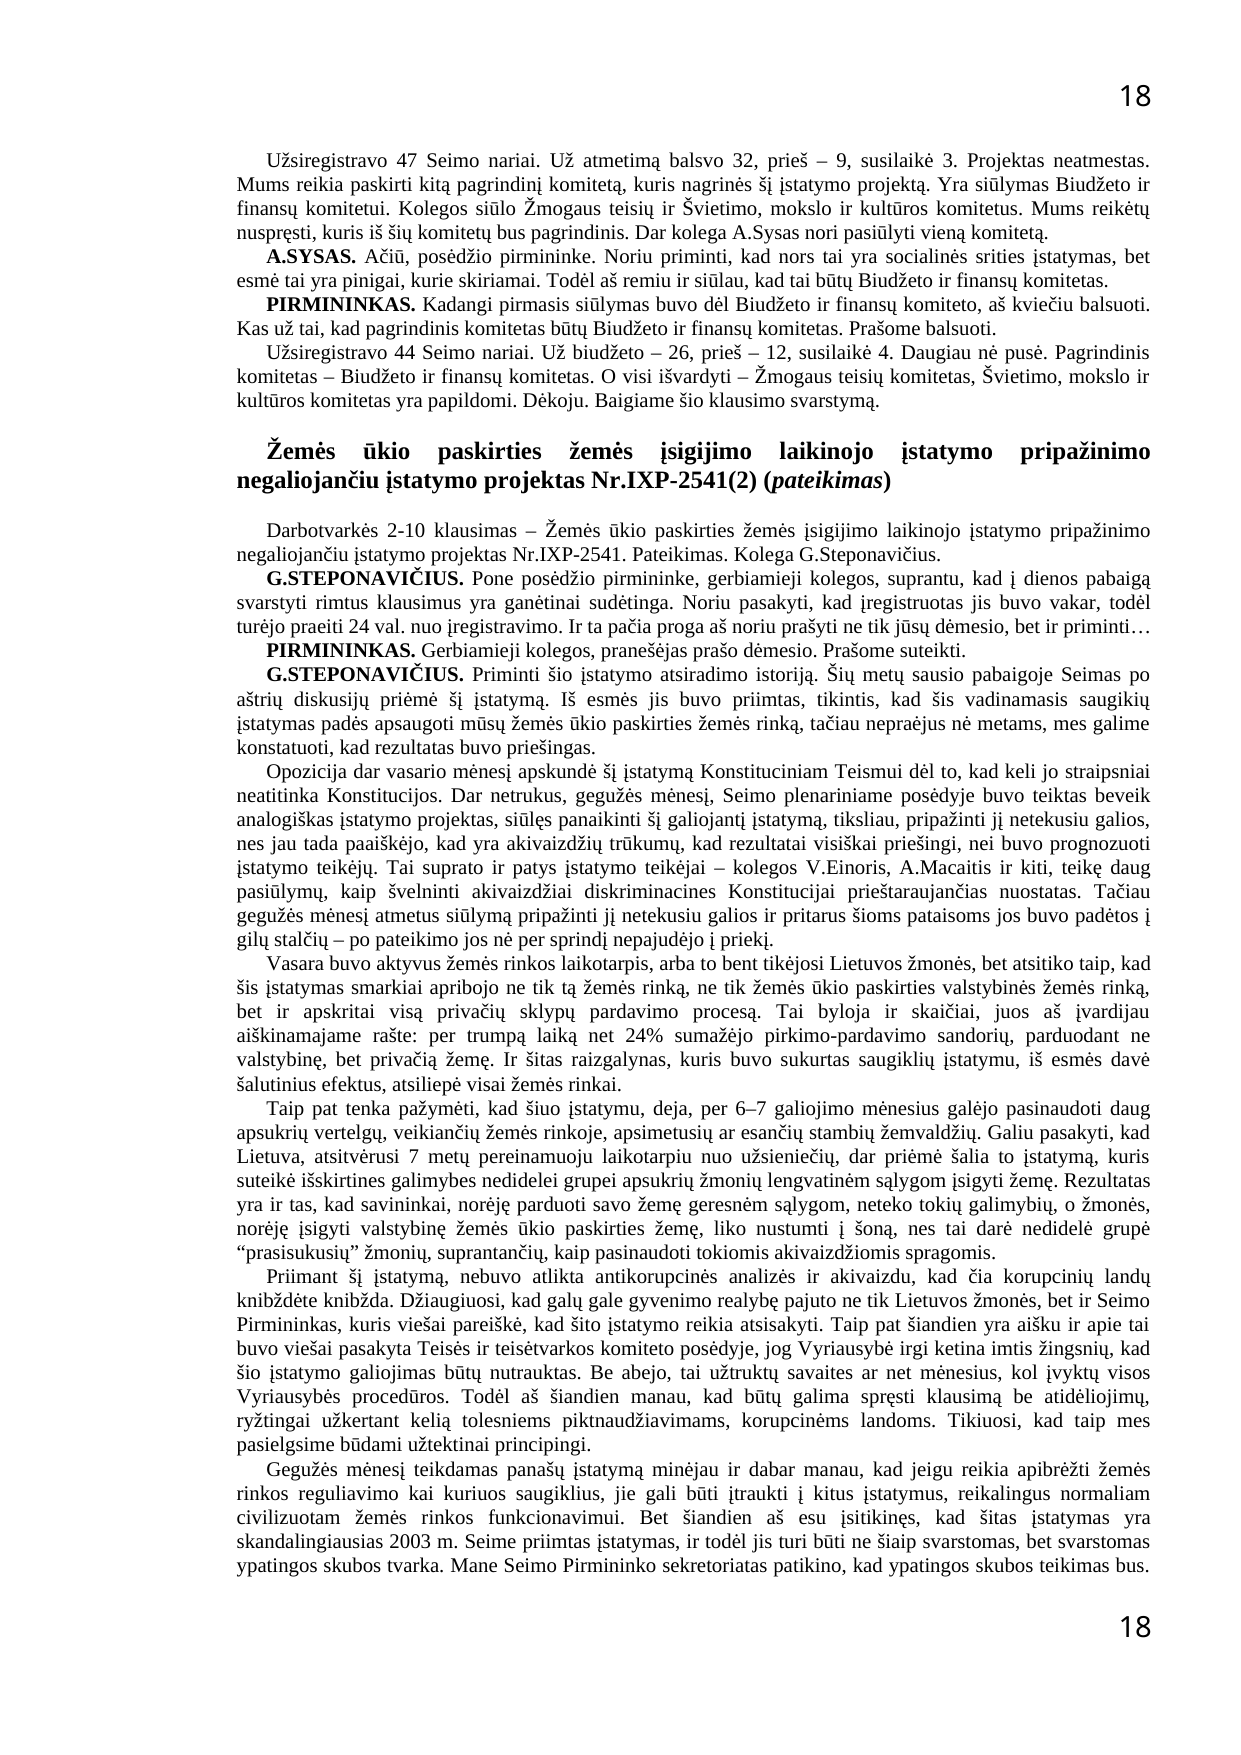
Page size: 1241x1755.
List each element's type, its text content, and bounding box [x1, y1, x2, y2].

text A.SYSAS. Ačiū, posėdžio pirmininke. Noriu priminti, kad nors tai yra socialinės srities įstatymas, bet esmė tai yra pinigai, kurie skiriamai. Todėl aš remiu ir siūlau, kad tai būtų Biudžeto ir finansų komitetas. [236, 244, 1152, 292]
text Darbotvarkės 2-10 klausimas – Žemės ūkio paskirties žemės įsigijimo laikinojo įstatymo pripažinimo negaliojančiu įstatymo projektas Nr.IXP-2541. Pateikimas. Kolega G.Steponavičius. [236, 518, 1152, 566]
text Užsiregistravo 44 Seimo nariai. Už biudžeto – 26, prieš – 12, susilaikė 4. Daugiau nė pusė. Pagrindinis komitetas – Biudžeto ir finansų komitetas. O visi išvardyti – Žmogaus teisių komitetas, Švietimo, mokslo ir kultūros komitetas yra papildomi. Dėkoju. Baigiame šio klausimo svarstymą. [236, 340, 1152, 412]
text PIRMININKAS. Gerbiamieji kolegos, pranešėjas prašo dėmesio. Prašome suteikti. [236, 638, 1152, 662]
text Užsiregistravo 47 Seimo nariai. Už atmetimą balsvo 32, prieš – 9, susilaikė 3. Projektas neatmestas. Mums reikia paskirti kitą pagrindinį komitetą, kuris nagrinės šį įstatymo projektą. Yra siūlymas Biudžeto ir finansų komitetui. Kolegos siūlo Žmogaus teisių ir Švietimo, mokslo ir kultūros komitetus. Mums reikėtų nuspręsti, kuris iš šių komitetų bus pagrindinis. Dar kolega A.Sysas nori pasiūlyti vieną komitetą. [236, 148, 1152, 244]
text PIRMININKAS. Kadangi pirmasis siūlymas buvo dėl Biudžeto ir finansų komiteto, aš kviečiu balsuoti. Kas už tai, kad pagrindinis komitetas būtų Biudžeto ir finansų komitetas. Prašome balsuoti. [236, 292, 1152, 340]
text G.STEPONAVIČIUS. Priminti šio įstatymo atsiradimo istoriją. Šių metų sausio pabaigoje Seimas po aštrių diskusijų priėmė šį įstatymą. Iš esmės jis buvo priimtas, tikintis, kad šis vadinamasis saugikių įstatymas padės apsaugoti mūsų žemės ūkio paskirties žemės rinką, tačiau nepraėjus nė metams, mes galime konstatuoti, kad rezultatas buvo priešingas. [236, 662, 1152, 759]
text Žemės ūkio paskirties žemės įsigijimo laikinojo įstatymo pripažinimo negaliojančiu įstatymo projektas Nr.IXP-2541(2) (pateikimas) [236, 436, 1152, 494]
text Taip pat tenka pažymėti, kad šiuo įstatymu, deja, per 6–7 galiojimo mėnesius galėjo pasinaudoti daug apsukrių vertelgų, veikiančių žemės rinkoje, apsimetusių ar esančių stambių žemvaldžių. Galiu pasakyti, kad Lietuva, atsitvėrusi 7 metų pereinamuoju laikotarpiu nuo užsieniečių, dar priėmė šalia to įstatymą, kuris suteikė išskirtines galimybes nedidelei grupei apsukrių žmonių lengvatinėm sąlygom įsigyti žemę. Rezultatas yra ir tas, kad savininkai, norėję parduoti savo žemę geresnėm sąlygom, neteko tokių galimybių, o žmonės, norėję įsigyti valstybinę žemės ūkio paskirties žemę, liko nustumti į šoną, nes tai darė nedidelė grupė “prasisukusių” žmonių, suprantančių, kaip pasinaudoti tokiomis akivaizdžiomis spragomis. [236, 1096, 1152, 1264]
text Opozicija dar vasario mėnesį apskundė šį įstatymą Konstituciniam Teismui dėl to, kad keli jo straipsniai neatitinka Konstitucijos. Dar netrukus, gegužės mėnesį, Seimo plenariniame posėdyje buvo teiktas beveik analogiškas įstatymo projektas, siūlęs panaikinti šį galiojantį įstatymą, tiksliau, pripažinti jį netekusiu galios, nes jau tada paaiškėjo, kad yra akivaizdžių trūkumų, kad rezultatai visiškai priešingi, nei buvo prognozuoti įstatymo teikėjų. Tai suprato ir patys įstatymo teikėjai – kolegos V.Einoris, A.Macaitis ir kiti, teikę daug pasiūlymų, kaip švelninti akivaizdžiai diskriminacines Konstitucijai prieštaraujančias nuostatas. Tačiau gegužės mėnesį atmetus siūlymą pripažinti jį netekusiu galios ir pritarus šioms pataisoms jos buvo padėtos į gilų stalčių – po pateikimo jos nė per sprindį nepajudėjo į priekį. [236, 759, 1152, 951]
text Priimant šį įstatymą, nebuvo atlikta antikorupcinės analizės ir akivaizdu, kad čia korupcinių landų knibždėte knibžda. Džiaugiuosi, kad galų gale gyvenimo realybę pajuto ne tik Lietuvos žmonės, bet ir Seimo Pirmininkas, kuris viešai pareiškė, kad šito įstatymo reikia atsisakyti. Taip pat šiandien yra aišku ir apie tai buvo viešai pasakyta Teisės ir teisėtvarkos komiteto posėdyje, jog Vyriausybė irgi ketina imtis žingsnių, kad šio įstatymo galiojimas būtų nutrauktas. Be abejo, tai užtruktų savaites ar net mėnesius, kol įvyktų visos Vyriausybės procedūros. Todėl aš šiandien manau, kad būtų galima spręsti klausimą be atidėliojimų, ryžtingai užkertant kelią tolesniems piktnaudžiavimams, korupcinėms landoms. Tikiuosi, kad taip mes pasielgsime būdami užtektinai principingi. [236, 1264, 1152, 1456]
text Vasara buvo aktyvus žemės rinkos laikotarpis, arba to bent tikėjosi Lietuvos žmonės, bet atsitiko taip, kad šis įstatymas smarkiai apribojo ne tik tą žemės rinką, ne tik žemės ūkio paskirties valstybinės žemės rinką, bet ir apskritai visą privačių sklypų pardavimo procesą. Tai byloja ir skaičiai, juos aš įvardijau aiškinamajame rašte: per trumpą laiką net 24% sumažėjo pirkimo-pardavimo sandorių, parduodant ne valstybinę, bet privačią žemę. Ir šitas raizgalynas, kuris buvo sukurtas saugiklių įstatymu, iš esmės davė šalutinius efektus, atsiliepė visai žemės rinkai. [236, 951, 1152, 1096]
text G.STEPONAVIČIUS. Pone posėdžio pirmininke, gerbiamieji kolegos, suprantu, kad į dienos pabaigą svarstyti rimtus klausimus yra ganėtinai sudėtinga. Noriu pasakyti, kad įregistruotas jis buvo vakar, todėl turėjo praeiti 24 val. nuo įregistravimo. Ir ta pačia proga aš noriu prašyti ne tik jūsų dėmesio, bet ir priminti… [236, 566, 1152, 638]
text Gegužės mėnesį teikdamas panašų įstatymą minėjau ir dabar manau, kad jeigu reikia apibrėžti žemės rinkos reguliavimo kai kuriuos saugiklius, jie gali būti įtraukti į kitus įstatymus, reikalingus normaliam civilizuotam žemės rinkos funkcionavimui. Bet šiandien aš esu įsitikinęs, kad šitas įstatymas yra skandalingiausias 2003 m. Seime priimtas įstatymas, ir todėl jis turi būti ne šiaip svarstomas, bet svarstomas ypatingos skubos tvarka. Mane Seimo Pirmininko sekretoriatas patikino, kad ypatingos skubos teikimas bus. [236, 1456, 1152, 1577]
